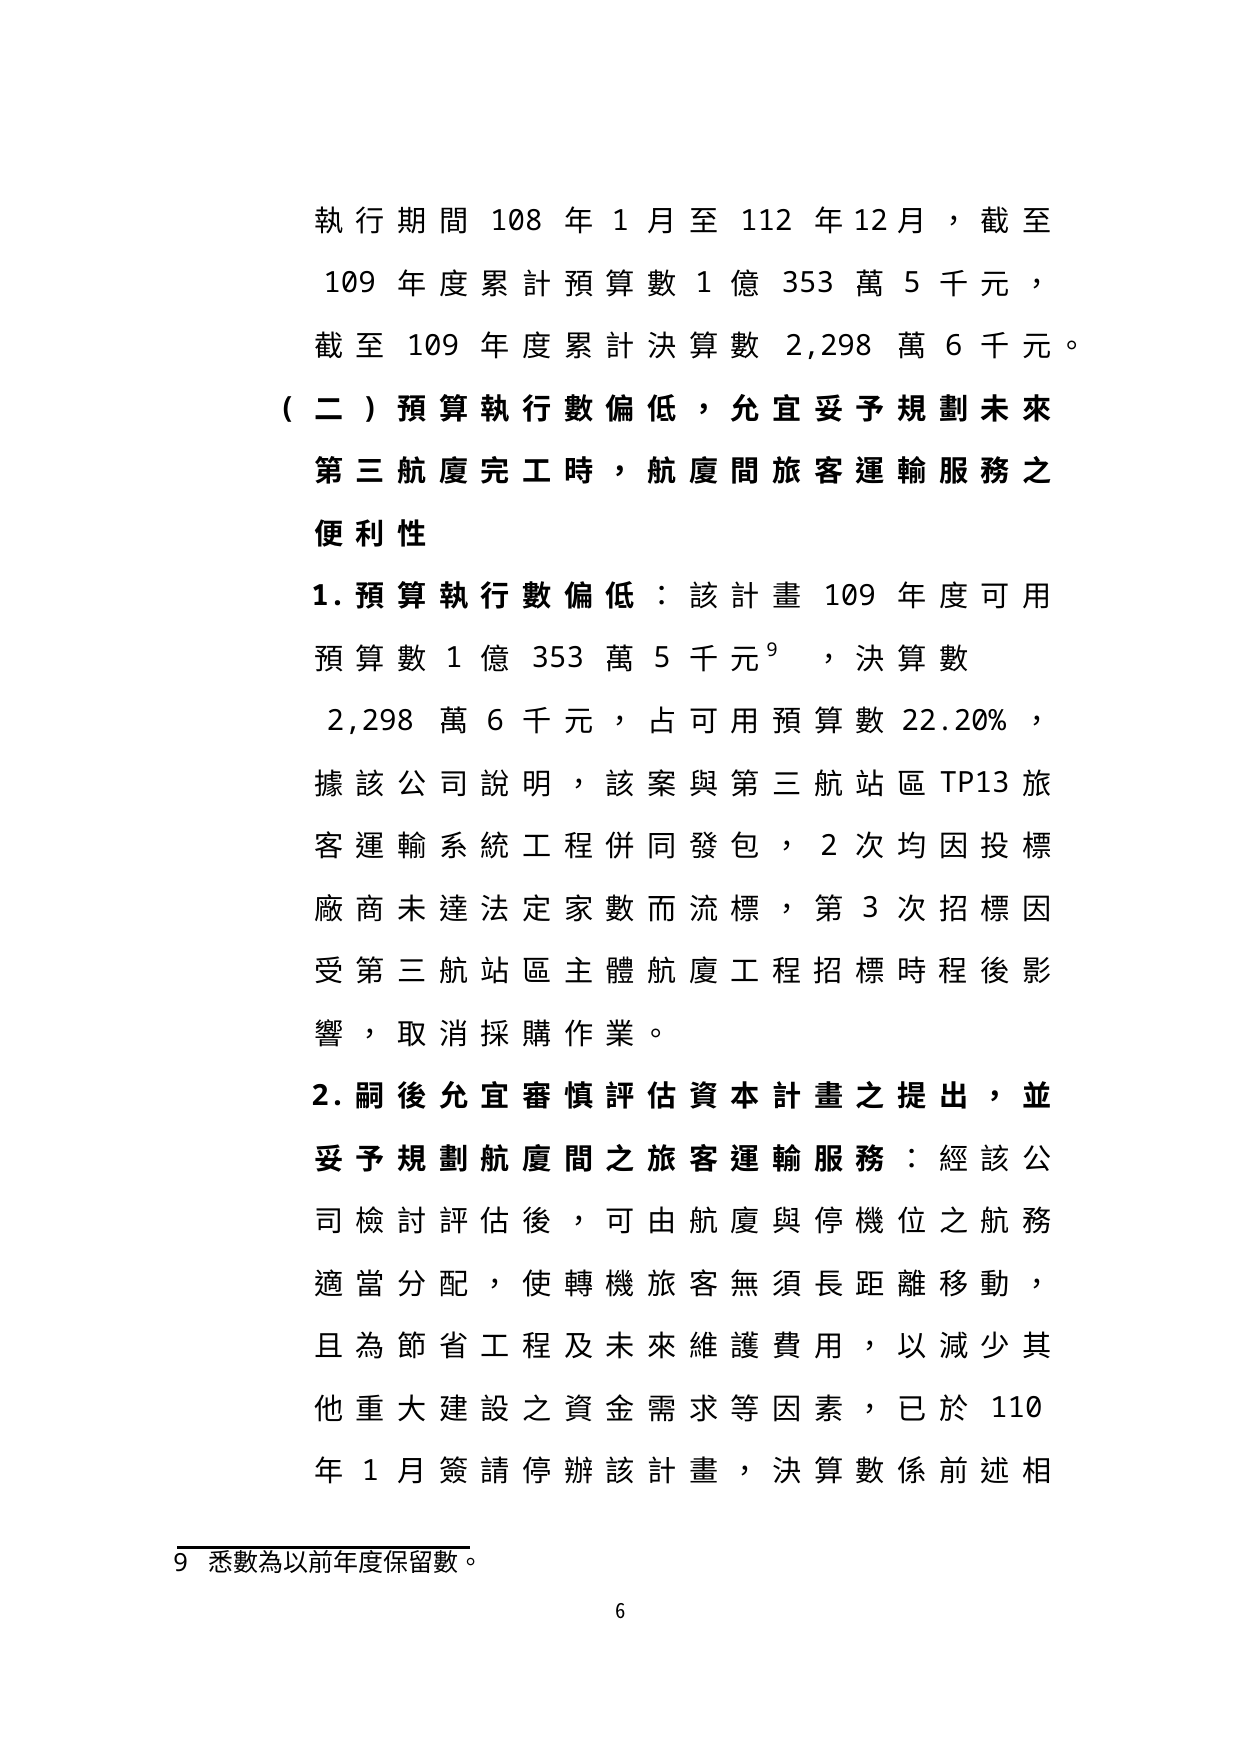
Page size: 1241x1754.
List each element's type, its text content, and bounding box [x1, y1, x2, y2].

text 2.經費：「T1至T2之PMS與T3系統整合工程」計畫總額18億6,962萬4千元，預計執行期間108年1月至112年12月，截至109年度累計預算數1億353萬5千元，截至109年度累計決算數2,298萬6千元。 [271, 177, 1058, 365]
text 2.嗣後允宜審慎評估資本計畫之提出，並妥予規劃航廈間之旅客運輸服務：經該公司檢討評估後，可由航廈與停機位之航務適當分配，使轉機旅客無須長距離移動，且為節省工程及未來維護費用，以減少其他重大建設之資金需求等因素，已於110年1月簽請停辦該計畫，決算數係前述相 [271, 1052, 1058, 1490]
text (二)預算執行數偏低，允宜妥予規劃未來第三航廈完工時，航廈間旅客運輸服務之便利性 [242, 365, 1058, 552]
text 悉數為以前年度保留數。 [173, 1548, 1063, 1577]
text 1.預算執行數偏低：該計畫109年度可用預算數1億353萬5千元，決算數2,298萬6千元，占可用預算數22.20%，據該公司說明，該案與第三航站區TP13旅客運輸系統工程併同發包，2次均因投標廠商未達法定家數而流標，第3次招標因受第三航站區主體航廈工程招標時程後影響，取消採購作業。 [271, 552, 1058, 1052]
